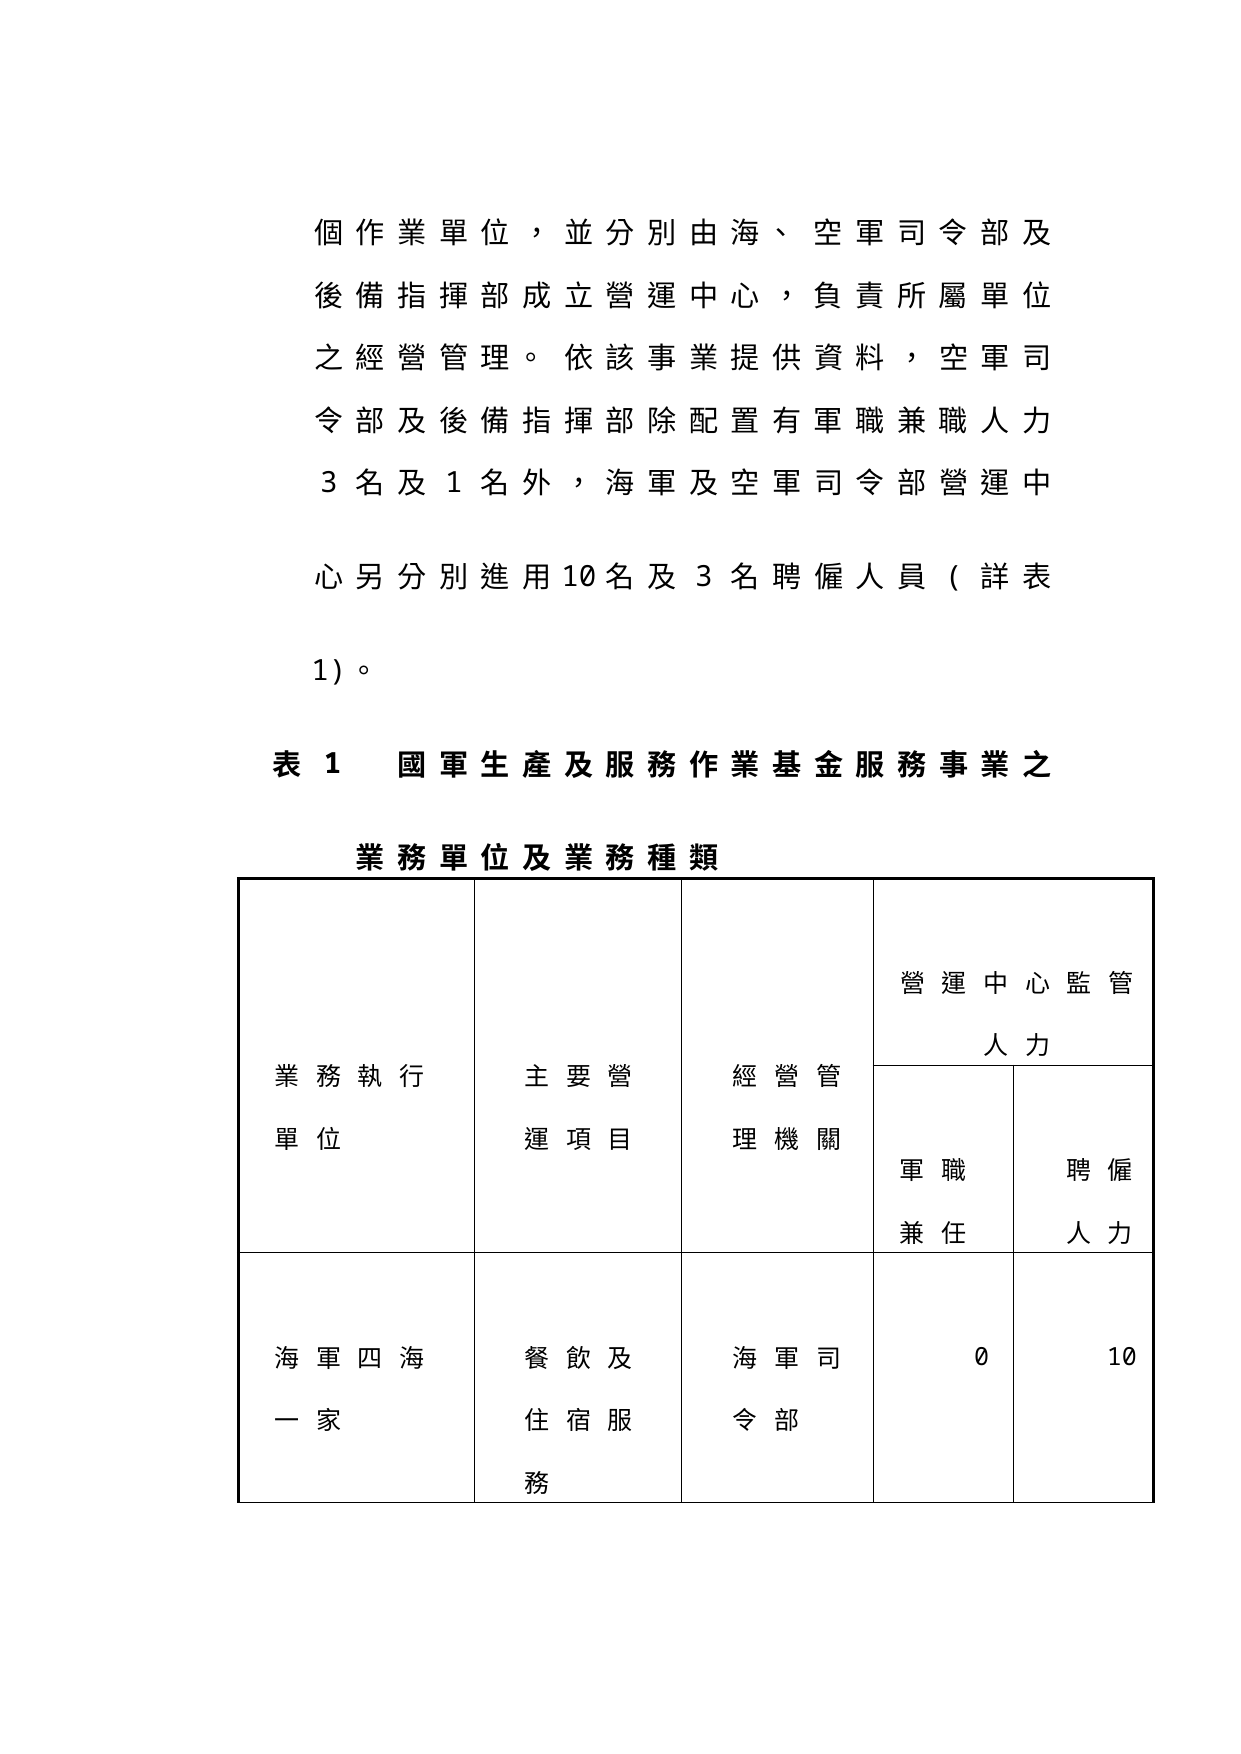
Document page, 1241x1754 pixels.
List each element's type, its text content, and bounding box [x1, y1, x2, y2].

text 個作業單位，並分別由海、空軍司令部及後備指揮部成立營運中心，負責所屬單位之經營管理。依該事業提供資料，空軍司令部及後備指揮部除配置有軍職兼職人力3名及1名外，海軍及空軍司令部營運中心另分別進用10名及3名聘僱人員(詳表1)。 [271, 189, 1058, 689]
table_cell 餐飲及住宿服務 [475, 1253, 681, 1502]
table_cell 0 [874, 1253, 1013, 1502]
table_header 業務執行單位 [240, 880, 474, 1252]
text 表1 國軍生產及服務作業基金服務事業之業務單位及業務種類 [227, 689, 1058, 877]
table_cell 軍職兼任 [874, 1066, 1013, 1252]
table_header 經營管理機關 [682, 880, 873, 1252]
table_cell 海軍司令部 [682, 1253, 873, 1502]
table_cell 聘僱人力 [1014, 1066, 1152, 1252]
table_header 營運中心監管人力 [874, 880, 1152, 1064]
table_header 主要營運項目 [475, 880, 681, 1252]
table_cell 海軍四海一家 [240, 1253, 474, 1502]
table_cell 10 [1014, 1253, 1152, 1502]
